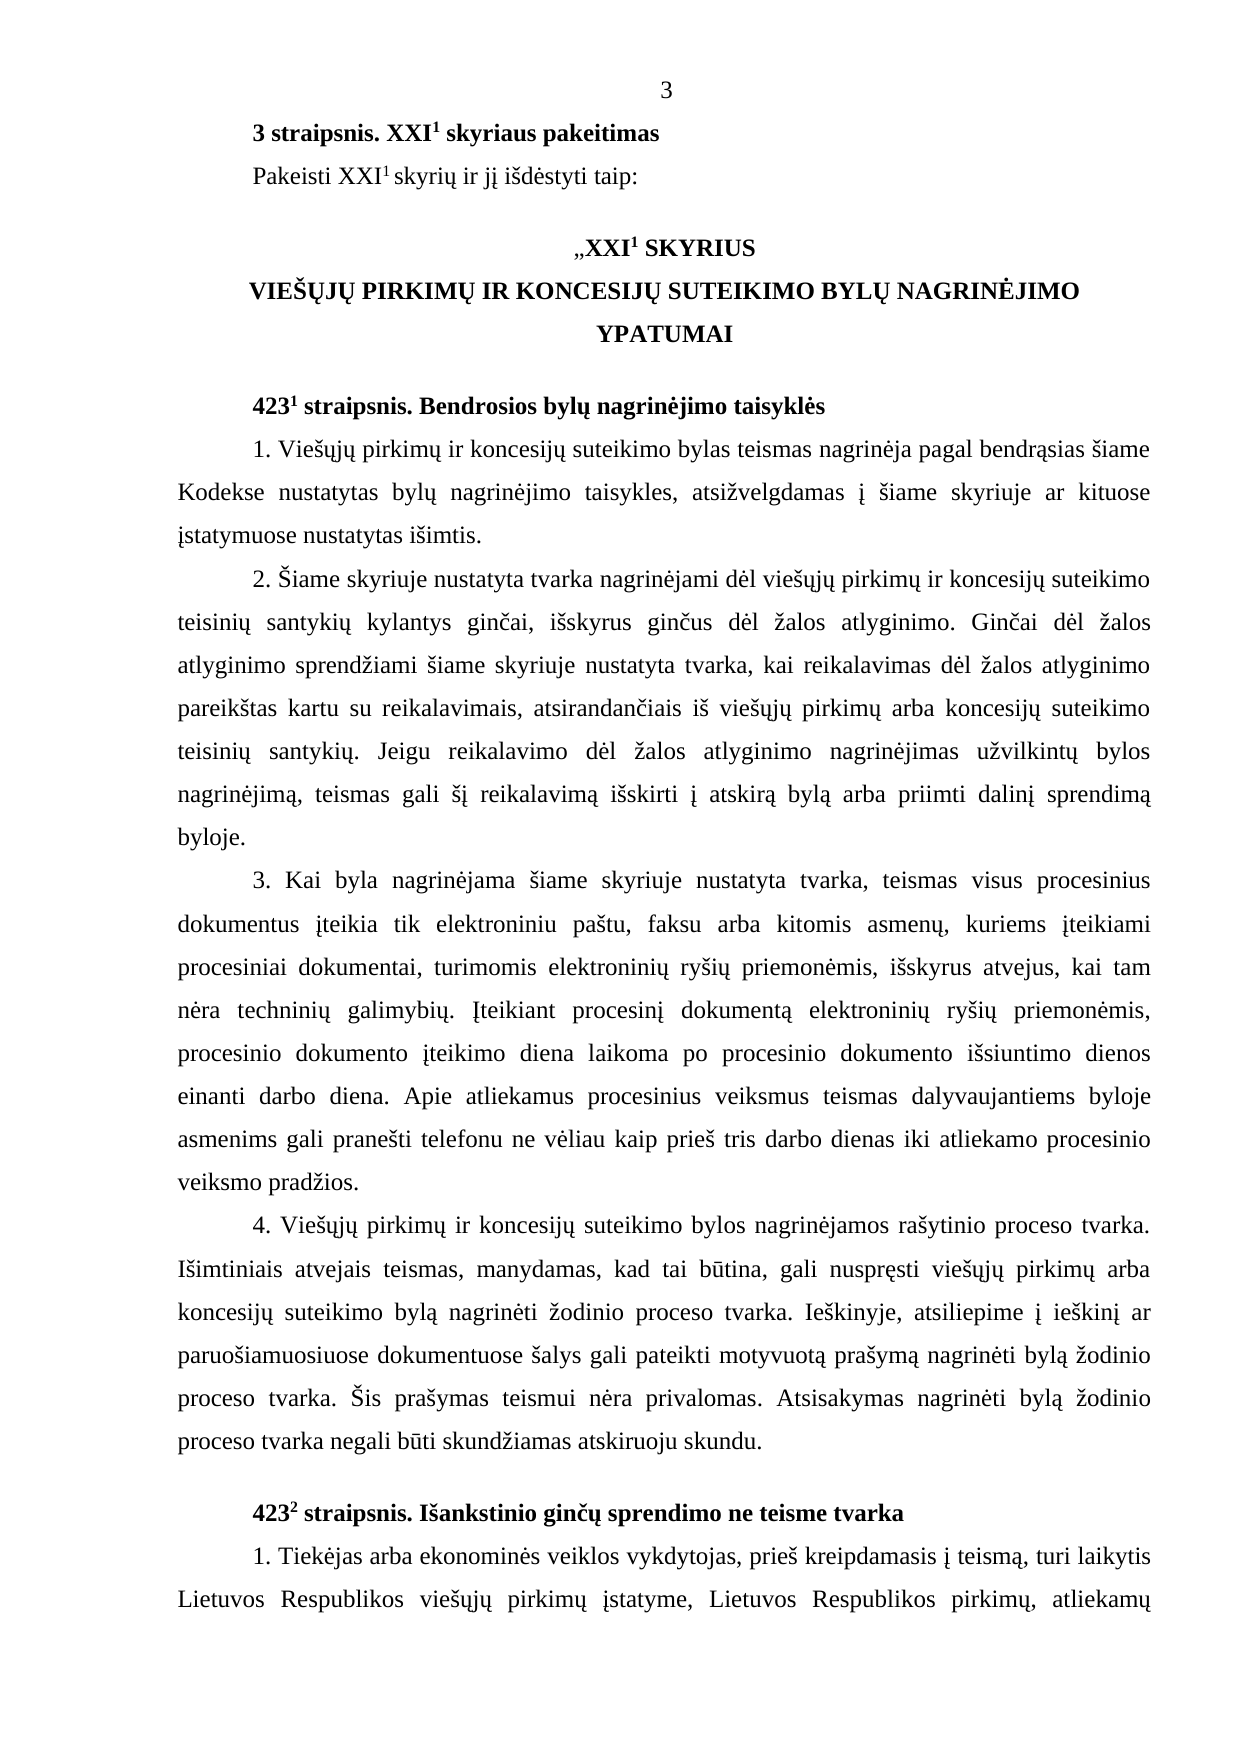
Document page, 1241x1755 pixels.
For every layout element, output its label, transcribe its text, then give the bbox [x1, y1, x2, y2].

text 4. Viešųjų pirkimų ir koncesijų suteikimo bylos nagrinėjamos rašytinio proceso tvarka. Išimtiniais atvejais teismas, manydamas, kad tai būtina, gali nuspręsti viešųjų pirkimų arba koncesijų suteikimo bylą nagrinėti žodinio proceso tvarka. Ieškinyje, atsiliepime į ieškinį ar paruošiamuosiuose dokumentuose šalys gali pateikti motyvuotą prašymą nagrinėti bylą žodinio proceso tvarka. Šis prašymas teismui nėra privalomas. Atsisakymas nagrinėti bylą žodinio proceso tvarka negali būti skundžiamas atskiruoju skundu. [177, 1211, 1152, 1455]
text 2. Šiame skyriuje nustatyta tvarka nagrinėjami dėl viešųjų pirkimų ir koncesijų suteikimo teisinių santykių kylantys ginčai, išskyrus ginčus dėl žalos atlyginimo. Ginčai dėl žalos atlyginimo sprendžiami šiame skyriuje nustatyta tvarka, kai reikalavimas dėl žalos atlyginimo pareikštas kartu su reikalavimais, atsirandančiais iš viešųjų pirkimų arba koncesijų suteikimo teisinių santykių. Jeigu reikalavimo dėl žalos atlyginimo nagrinėjimas užvilkintų bylos nagrinėjimą, teismas gali šį reikalavimą išskirti į atskirą bylą arba priimti dalinį sprendimą byloje. [177, 564, 1152, 851]
text 4232 straipsnis. Išankstinio ginčų sprendimo ne teisme tvarka [177, 1498, 1152, 1527]
text VIEŠŲJŲ PIRKIMŲ IR KONCESIJŲ SUTEIKIMO BYLŲ NAGRINĖJIMO YPATUMAI [177, 276, 1152, 348]
text „XXI1 SKYRIUS [177, 233, 1152, 262]
text 1. Viešųjų pirkimų ir koncesijų suteikimo bylas teismas nagrinėja pagal bendrąsias šiame Kodekse nustatytas bylų nagrinėjimo taisykles, atsižvelgdamas į šiame skyriuje ar kituose įstatymuose nustatytas išimtis. [177, 434, 1152, 549]
text 4231 straipsnis. Bendrosios bylų nagrinėjimo taisyklės [177, 391, 1152, 420]
text 1. Tiekėjas arba ekonominės veiklos vykdytojas, prieš kreipdamasis į teismą, turi laikytis Lietuvos Respublikos viešųjų pirkimų įstatyme, Lietuvos Respublikos pirkimų, atliekamų [177, 1541, 1152, 1613]
text Pakeisti XXI1 skyrių ir jį išdėstyti taip: [177, 161, 1152, 190]
text 3 straipsnis. XXI1 skyriaus pakeitimas [177, 118, 1152, 147]
text 3. Kai byla nagrinėjama šiame skyriuje nustatyta tvarka, teismas visus procesinius dokumentus įteikia tik elektroniniu paštu, faksu arba kitomis asmenų, kuriems įteikiami procesiniai dokumentai, turimomis elektroninių ryšių priemonėmis, išskyrus atvejus, kai tam nėra techninių galimybių. Įteikiant procesinį dokumentą elektroninių ryšių priemonėmis, procesinio dokumento įteikimo diena laikoma po procesinio dokumento išsiuntimo dienos einanti darbo diena. Apie atliekamus procesinius veiksmus teismas dalyvaujantiems byloje asmenims gali pranešti telefonu ne vėliau kaip prieš tris darbo dienas iki atliekamo procesinio veiksmo pradžios. [177, 866, 1152, 1196]
